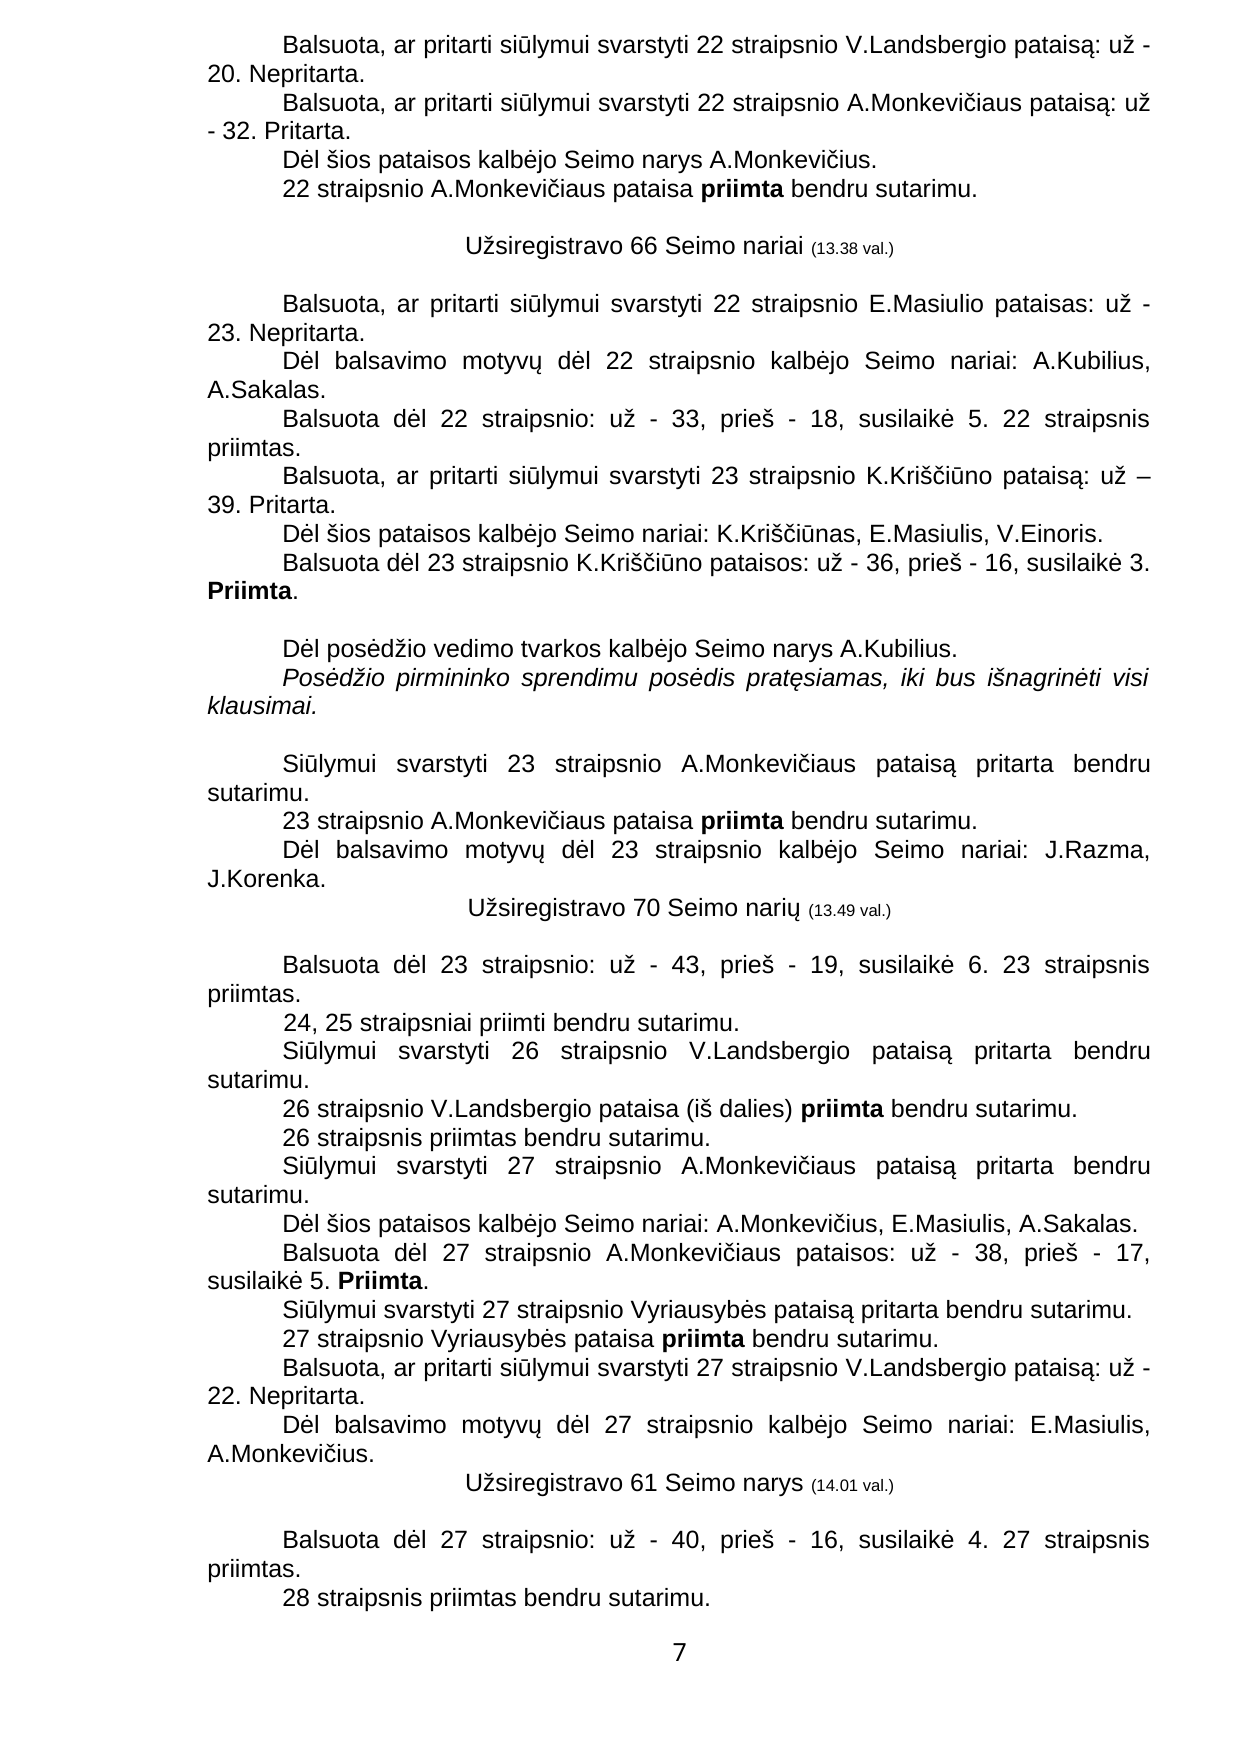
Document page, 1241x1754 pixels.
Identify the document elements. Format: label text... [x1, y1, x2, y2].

text Balsuota, ar pritarti siūlymui svarstyti 23 straipsnio K.Kriščiūno pataisą: už – 39. Pritarta. [207, 461, 1152, 519]
text Dėl posėdžio vedimo tvarkos kalbėjo Seimo narys A.Kubilius. [207, 634, 1152, 662]
text Dėl balsavimo motyvų dėl 27 straipsnio kalbėjo Seimo nariai: E.Masiulis, A.Monkevičius. [207, 1410, 1152, 1467]
text Posėdžio pirmininko sprendimu posėdis pratęsiamas, iki bus išnagrinėti visi klausimai. [207, 662, 1152, 720]
text Siūlymui svarstyti 27 straipsnio Vyriausybės pataisą pritarta bendru sutarimu. [207, 1295, 1152, 1324]
text Užsiregistravo 66 Seimo nariai (13.38 val.) [207, 231, 1152, 260]
text Balsuota dėl 23 straipsnio K.Kriščiūno pataisos: už - 36, prieš - 16, susilaikė 3. Priimta. [207, 547, 1152, 605]
text 24, 25 straipsniai priimti bendru sutarimu. [207, 1007, 1152, 1036]
text Užsiregistravo 70 Seimo narių (13.49 val.) [207, 892, 1152, 921]
text 26 straipsnis priimtas bendru sutarimu. [207, 1122, 1152, 1151]
text Balsuota dėl 27 straipsnio A.Monkevičiaus pataisos: už - 38, prieš - 17, susilaikė 5. Priimta. [207, 1237, 1152, 1295]
text Dėl šios pataisos kalbėjo Seimo narys A.Monkevičius. [207, 145, 1152, 174]
text 23 straipsnio A.Monkevičiaus pataisa priimta bendru sutarimu. [207, 806, 1152, 835]
text Dėl šios pataisos kalbėjo Seimo nariai: K.Kriščiūnas, E.Masiulis, V.Einoris. [207, 519, 1152, 547]
text Balsuota dėl 22 straipsnio: už - 33, prieš - 18, susilaikė 5. 22 straipsnis priimtas. [207, 404, 1152, 461]
text Dėl šios pataisos kalbėjo Seimo nariai: A.Monkevičius, E.Masiulis, A.Sakalas. [207, 1209, 1152, 1237]
text Užsiregistravo 61 Seimo narys (14.01 val.) [207, 1467, 1152, 1496]
text Siūlymui svarstyti 27 straipsnio A.Monkevičiaus pataisą pritarta bendru sutarimu. [207, 1151, 1152, 1209]
text Balsuota, ar pritarti siūlymui svarstyti 22 straipsnio E.Masiulio pataisas: už - 23. Nepritarta. [207, 289, 1152, 346]
text Balsuota dėl 23 straipsnio: už - 43, prieš - 19, susilaikė 6. 23 straipsnis priimtas. [207, 950, 1152, 1007]
text Balsuota, ar pritarti siūlymui svarstyti 22 straipsnio A.Monkevičiaus pataisą: už - 32. Pritarta. [207, 87, 1152, 145]
text Balsuota dėl 27 straipsnio: už - 40, prieš - 16, susilaikė 4. 27 straipsnis priimtas. [207, 1525, 1152, 1582]
text Balsuota, ar pritarti siūlymui svarstyti 27 straipsnio V.Landsbergio pataisą: už - 22. Nepritarta. [207, 1352, 1152, 1410]
text Balsuota, ar pritarti siūlymui svarstyti 22 straipsnio V.Landsbergio pataisą: už - 20. Nepritarta. [207, 30, 1152, 87]
text Dėl balsavimo motyvų dėl 22 straipsnio kalbėjo Seimo nariai: A.Kubilius, A.Sakalas. [207, 346, 1152, 404]
text Siūlymui svarstyti 23 straipsnio A.Monkevičiaus pataisą pritarta bendru sutarimu. [207, 749, 1152, 806]
text 28 straipsnis priimtas bendru sutarimu. [207, 1582, 1152, 1611]
text 22 straipsnio A.Monkevičiaus pataisa priimta bendru sutarimu. [207, 174, 1152, 202]
text Siūlymui svarstyti 26 straipsnio V.Landsbergio pataisą pritarta bendru sutarimu. [207, 1036, 1152, 1094]
text 26 straipsnio V.Landsbergio pataisa (iš dalies) priimta bendru sutarimu. [207, 1094, 1152, 1122]
text Dėl balsavimo motyvų dėl 23 straipsnio kalbėjo Seimo nariai: J.Razma, J.Korenka. [207, 835, 1152, 892]
text 27 straipsnio Vyriausybės pataisa priimta bendru sutarimu. [207, 1324, 1152, 1352]
